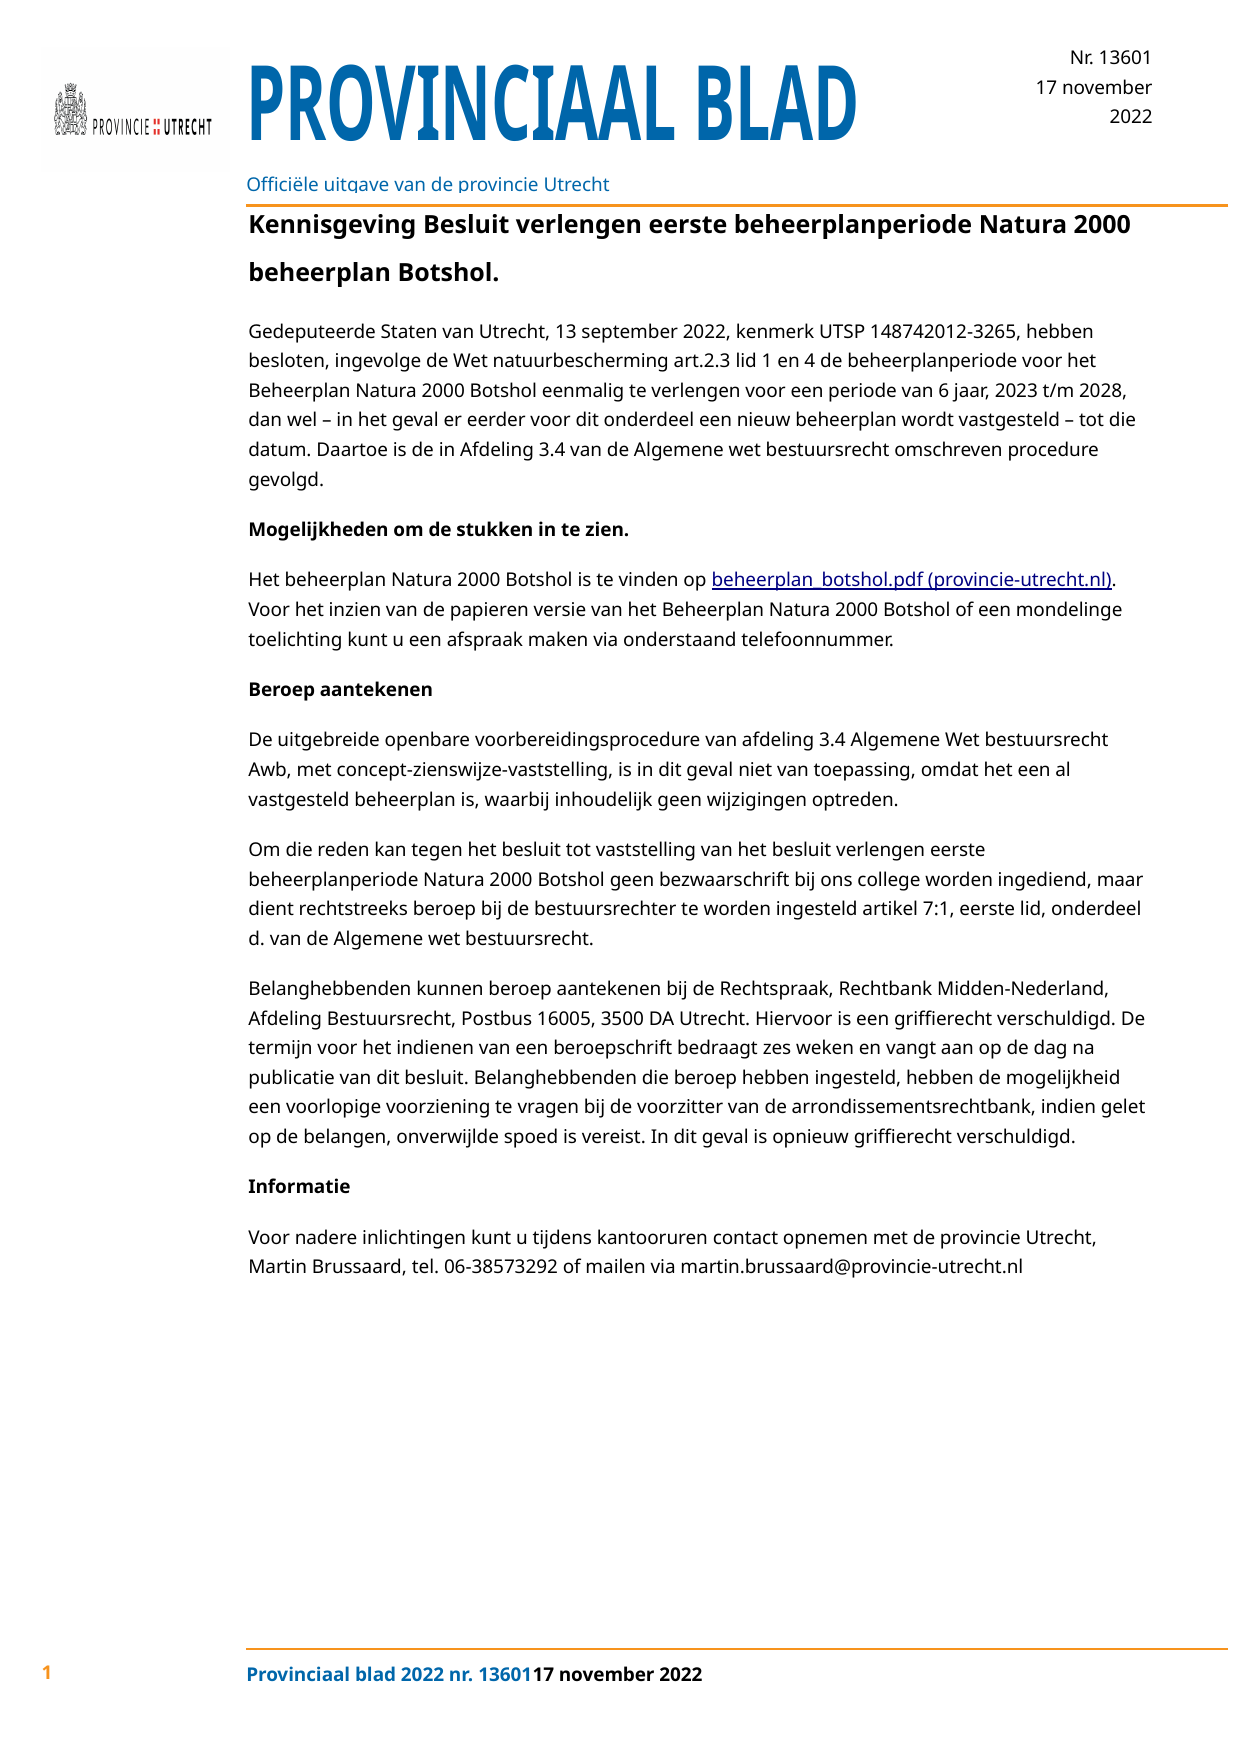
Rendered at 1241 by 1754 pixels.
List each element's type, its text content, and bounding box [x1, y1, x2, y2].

text Om die reden kan tegen het besluit tot vaststelling van het besluit verlengen eerste beheerplanperiode Natura 2000 Botshol geen bezwaarschrift bij ons college worden ingediend, maar dient rechtstreeks beroep bij de bestuursrechter te worden ingesteld artikel 7:1, eerste lid, onderdeel d. van de Algemene wet bestuursrecht. [248, 836, 1152, 951]
text Informatie [248, 1174, 1152, 1199]
text Belanghebbenden kunnen beroep aantekenen bij de Rechtspraak, Rechtbank Midden-Nederland, Afdeling Bestuursrecht, Postbus 16005, 3500 DA Utrecht. Hiervoor is een griffierecht verschuldigd. De termijn voor het indienen van een beroepschrift bedraagt zes weken en vangt aan op de dag na publicatie van dit besluit. Belanghebbenden die beroep hebben ingesteld, hebben de mogelijkheid een voorlopige voorziening te vragen bij de voorzitter van de arrondissementsrechtbank, indien gelet op de belangen, onverwijlde spoed is vereist. In dit geval is opnieuw griffierecht verschuldigd. [248, 975, 1152, 1149]
text Gedeputeerde Staten van Utrecht, 13 september 2022, kenmerk UTSP 148742012-3265, hebben besloten, ingevolge de Wet natuurbescherming art.2.3 lid 1 en 4 de beheerplanperiode voor het Beheerplan Natura 2000 Botshol eenmalig te verlengen voor een periode van 6 jaar, 2023 t/m 2028, dan wel – in het geval er eerder voor dit onderdeel een nieuw beheerplan wordt vastgesteld – tot die datum. Daartoe is de in Afdeling 3.4 van de Algemene wet bestuursrecht omschreven procedure gevolgd. [248, 318, 1152, 492]
text Het beheerplan Natura 2000 Botshol is te vinden op beheerplan_botshol.pdf (provincie-utrecht.nl). Voor het inzien van de papieren versie van het Beheerplan Natura 2000 Botshol of een mondelinge toelichting kunt u een afspraak maken via onderstaand telefoonnummer. [248, 567, 1152, 652]
text Mogelijkheden om de stukken in te zien. [248, 516, 1152, 542]
text Beroep aantekenen [248, 676, 1152, 702]
picture [41, 47, 231, 172]
text Voor nadere inlichtingen kunt u tijdens kantooruren contact opnemen met de provincie Utrecht, Martin Brussaard, tel. 06-38573292 of mailen via martin.brussaard@provincie-utrecht.nl [248, 1224, 1152, 1279]
text Kennisgeving Besluit verlengen eerste beheerplanperiode Natura 2000 beheerplan Botshol. [248, 207, 1152, 288]
text De uitgebreide openbare voorbereidingsprocedure van afdeling 3.4 Algemene Wet bestuursrecht Awb, met concept-zienswijze-vaststelling, is in dit geval niet van toepassing, omdat het een al vastgesteld beheerplan is, waarbij inhoudelijk geen wijzigingen optreden. [248, 727, 1152, 812]
